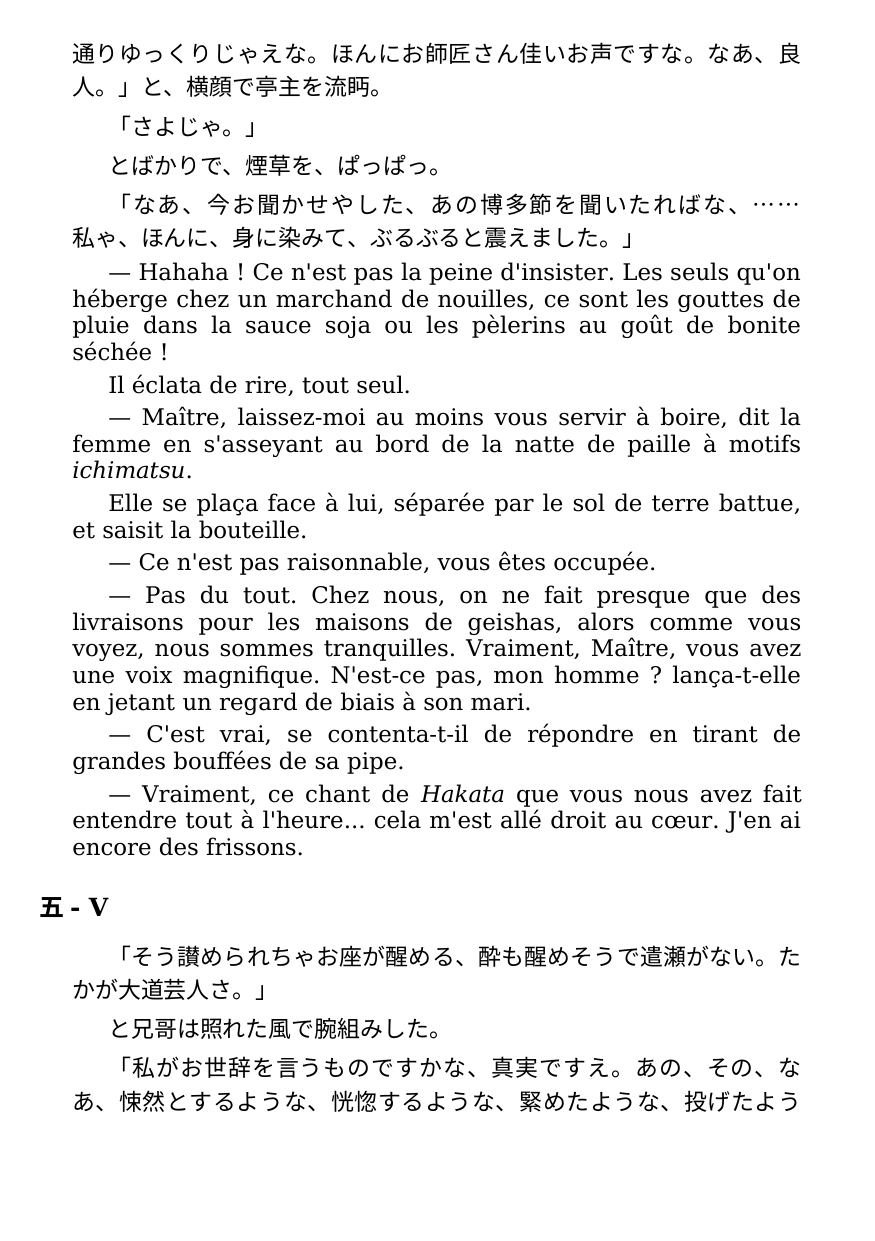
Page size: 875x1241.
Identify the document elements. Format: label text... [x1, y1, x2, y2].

text — Vraiment, ce chant de Hakata que vous nous avez fait entendre tout à l'heure... cela m'est allé droit au cœur. J'en ai encore des frissons. [72, 781, 802, 861]
text — C'est vrai, se contenta-t-il de répondre en tirant de grandes bouffées de sa pipe. [72, 721, 802, 775]
text Elle se plaça face à lui, séparée par le sol de terre battue, et saisit la bouteille. [72, 490, 802, 544]
text — Maître, laissez-moi au moins vous servir à boire, dit la femme en s'asseyant au bord de la natte de paille à motifs ichimatsu. [72, 404, 802, 484]
text Il éclata de rire, tout seul. [72, 372, 802, 398]
text — Ce n'est pas raisonnable, vous êtes occupée. [72, 549, 802, 576]
text — Pas du tout. Chez nous, on ne fait presque que des livraisons pour les maisons de geishas, alors comme vous voyez, nous sommes tranquilles. Vraiment, Maître, vous avez une voix magnifique. N'est-ce pas, mon homme ? lança-t-elle en jetant un regard de biais à son mari. [72, 582, 802, 716]
subtitle 五 - V [36, 884, 838, 927]
text と兄哥は照れた風で腕組みした。 [72, 1011, 802, 1044]
text 通りゆっくりじゃえな。ほんにお師匠さん佳いお声ですな。なあ、良人。」と、横顔で亭主を流眄。 [72, 36, 802, 102]
text 「そう讃められちゃお座が醒める、酔も醒めそうで遣瀬がない。たかが大道芸人さ。」 [72, 938, 802, 1005]
text 「なあ、今お聞かせやした、あの博多節を聞いたればな、……私ゃ、ほんに、身に染みて、ぶるぶると震えました。」 [72, 187, 802, 253]
text 「さよじゃ。」 [72, 108, 802, 142]
text — Hahaha ! Ce n'est pas la peine d'insister. Les seuls qu'on héberge chez un marchand de nouilles, ce sont les gouttes de pluie dans la sauce soja ou les pèlerins au goût de bonite séchée ! [72, 259, 802, 366]
text 「私がお世辞を言うものですかな、真実ですえ。あの、その、なあ、悚然とするような、恍惚するような、緊めたような、投げたよう [72, 1050, 802, 1117]
text とばかりで、煙草を、ぱっぱっ。 [72, 148, 802, 181]
